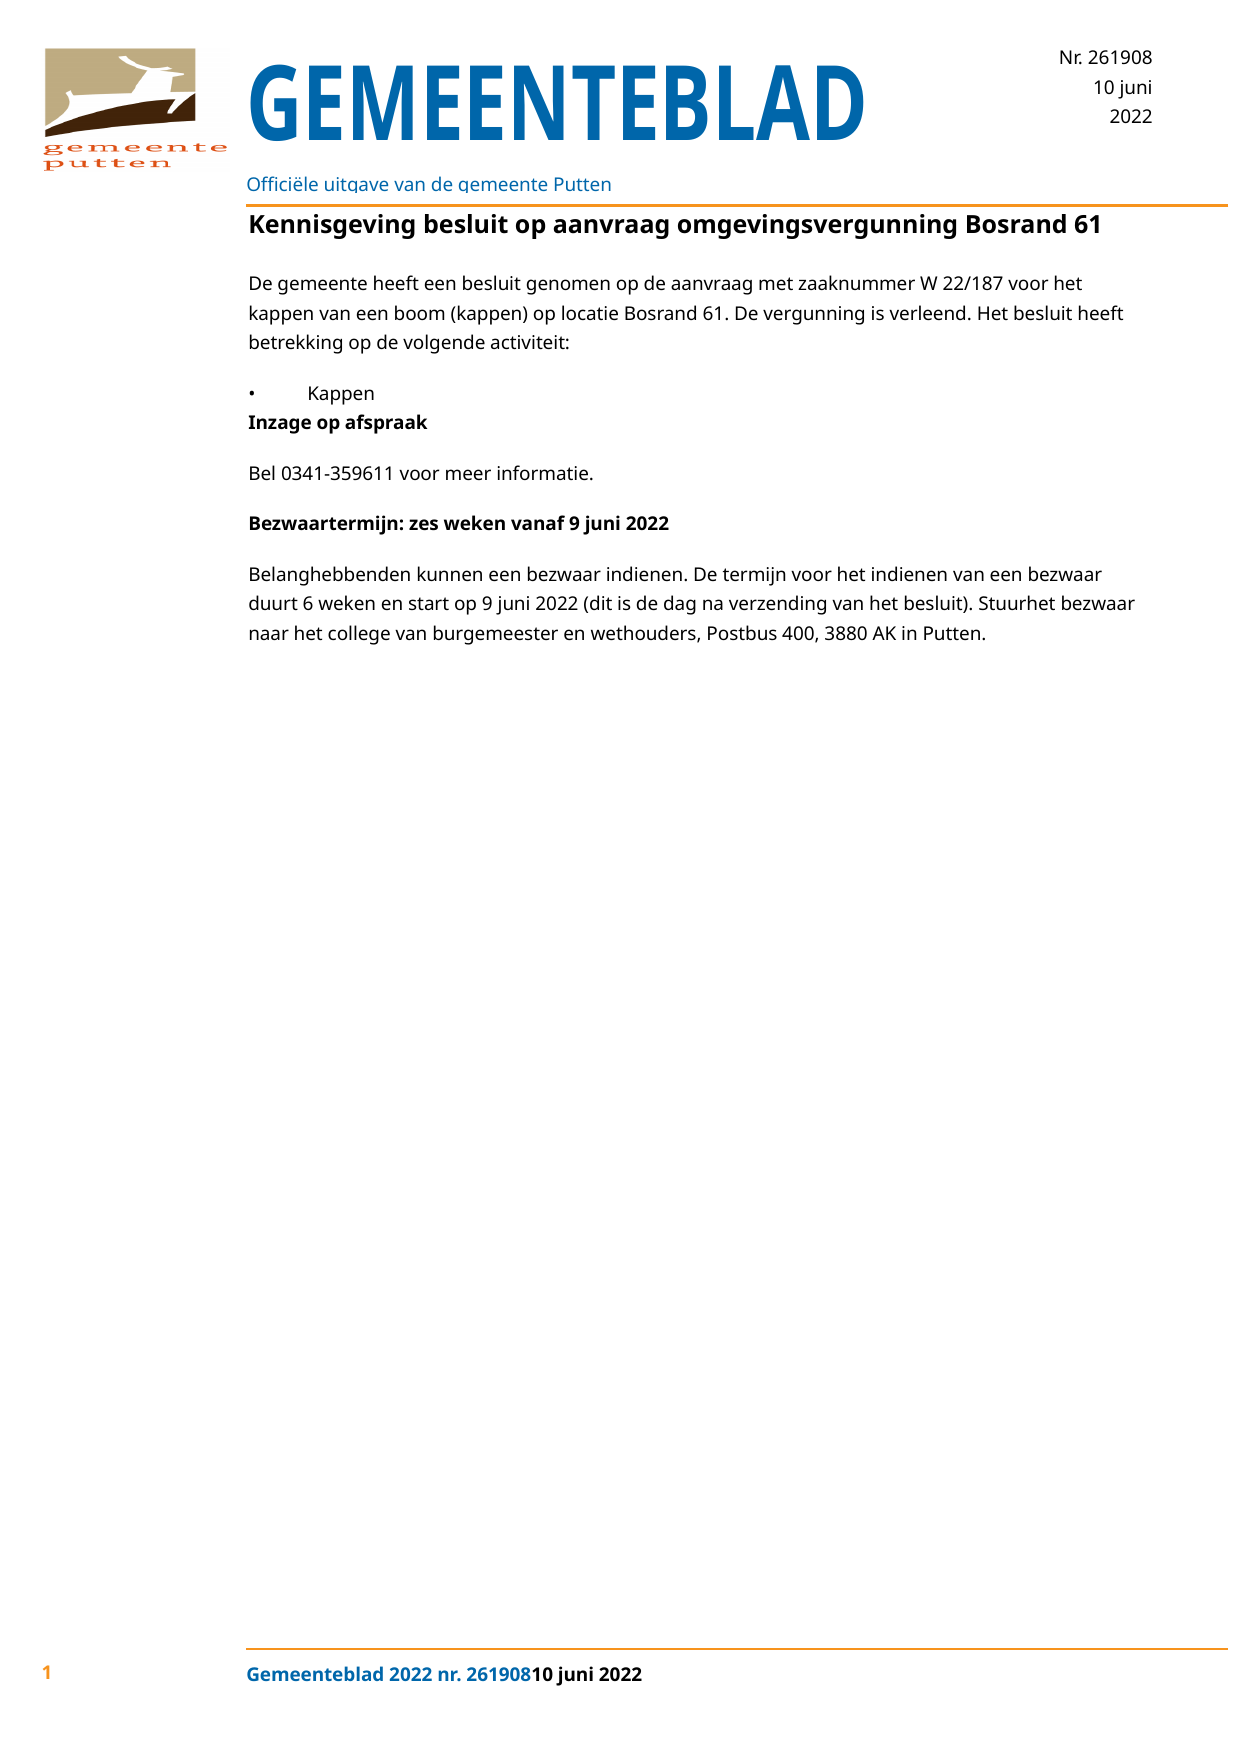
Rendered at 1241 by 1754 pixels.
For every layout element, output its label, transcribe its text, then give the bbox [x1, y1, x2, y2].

list Kappen [248, 380, 1152, 406]
text Bezwaartermijn: zes weken vanaf 9 juni 2022 [248, 510, 1152, 536]
text Inzage op afspraak [248, 409, 1152, 435]
text De gemeente heeft een besluit genomen op de aanvraag met zaaknummer W 22/187 voor het kappen van een boom (kappen) op locatie Bosrand 61. De vergunning is verleend. Het besluit heeft betrekking op de volgende activiteit: [248, 270, 1152, 355]
text Kennisgeving besluit op aanvraag omgevingsvergunning Bosrand 61 [248, 207, 1152, 241]
text Belanghebbenden kunnen een bezwaar indienen. De termijn voor het indienen van een bezwaar duurt 6 weken en start op 9 juni 2022 (dit is de dag na verzending van het besluit). Stuurhet bezwaar naar het college van burgemeester en wethouders, Postbus 400, 3880 AK in Putten. [248, 561, 1152, 646]
picture [41, 47, 231, 172]
text Bel 0341-359611 voor meer informatie. [248, 460, 1152, 486]
